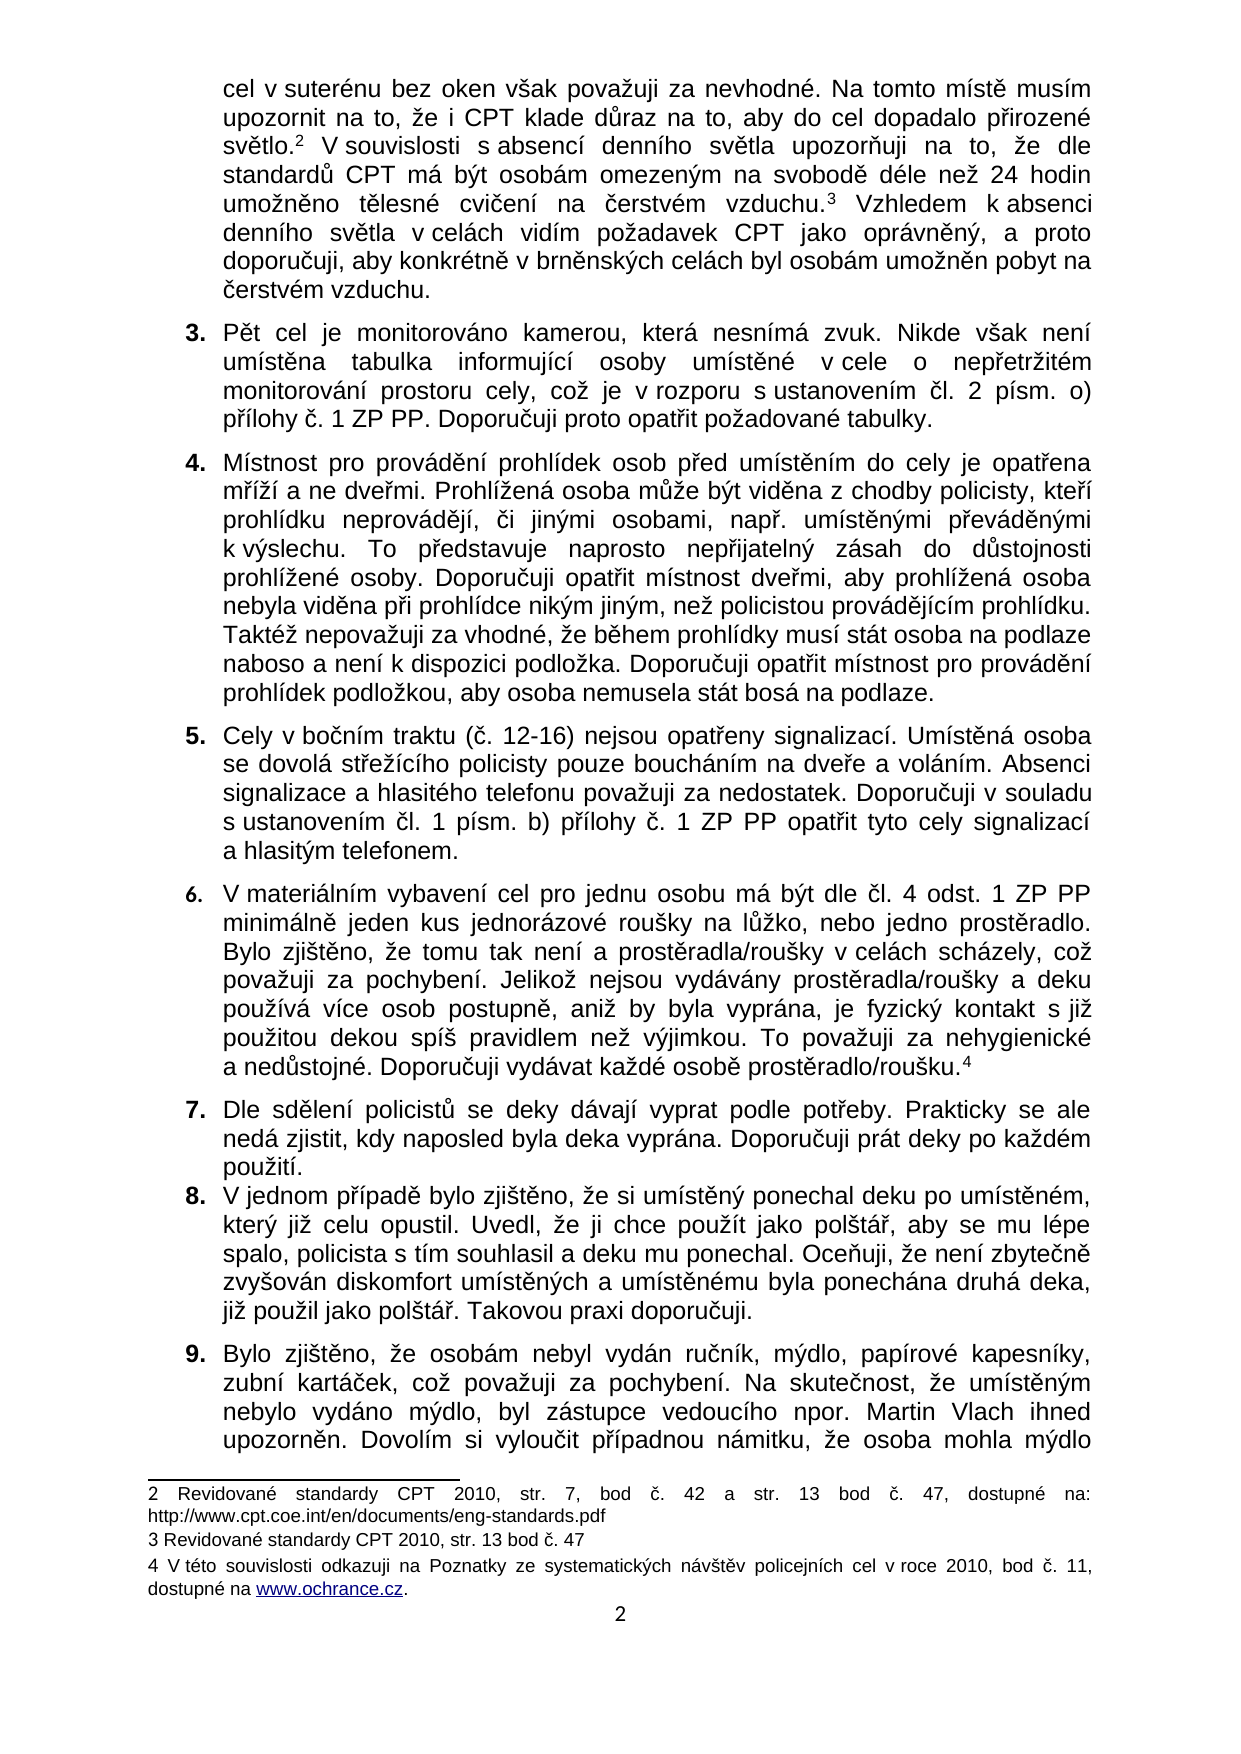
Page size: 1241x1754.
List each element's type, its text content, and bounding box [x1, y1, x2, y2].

list Pět cel je monitorováno kamerou, která nesnímá zvuk. Nikde však není umístěna tabulka informující osoby umístěné v cele o nepřetržitém monitorování prostoru cely, což je v rozporu s ustanovením čl. 2 písm. o) přílohy č. 1 ZP PP. Doporučuji proto opatřit požadované tabulky. [185, 318, 1092, 433]
list Cely v bočním traktu (č. 12-16) nejsou opatřeny signalizací. Umístěná osoba se dovolá střežícího policisty pouze boucháním na dveře a voláním. Absenci signalizace a hlasitého telefonu považuji za nedostatek. Doporučuji v souladu s ustanovením čl. 1 písm. b) přílohy č. 1 ZP PP opatřit tyto cely signalizací a hlasitým telefonem. [185, 721, 1092, 864]
list cel v suterénu bez oken však považuji za nevhodné. Na tomto místě musím upozornit na to, že i CPT klade důraz na to, aby do cel dopadalo přirozené světlo. V souvislosti s absencí denního světla upozorňuji na to, že dle standardů CPT má být osobám omezeným na svobodě déle než 24 hodin umožněno tělesné cvičení na čerstvém vzduchu. Vzhledem k absenci denního světla v celách vidím požadavek CPT jako oprávněný, a proto doporučuji, aby konkrétně v brněnských celách byl osobám umožněn pobyt na čerstvém vzduchu. [185, 74, 1092, 304]
list Dle sdělení policistů se deky dávají vyprat podle potřeby. Prakticky se ale nedá zjistit, kdy naposled byla deka vyprána. Doporučuji prát deky po každém použití. [185, 1095, 1092, 1181]
list V jednom případě bylo zjištěno, že si umístěný ponechal deku po umístěném, který již celu opustil. Uvedl, že ji chce použít jako polštář, aby se mu lépe spalo, policista s tím souhlasil a deku mu ponechal. Oceňuji, že není zbytečně zvyšován diskomfort umístěných a umístěnému byla ponechána druhá deka, již použil jako polštář. Takovou praxi doporučuji. [185, 1181, 1092, 1325]
list V této souvislosti odkazuji na Poznatky ze systematických návštěv policejních cel v roce 2010, bod č. 11, dostupné na www.ochrance.cz. [148, 1552, 1092, 1599]
list Revidované standardy CPT 2010, str. 7, bod č. 42 a str. 13 bod č. 47, dostupné na: http://www.cpt.coe.int/en/documents/eng-standards.pdf [148, 1480, 1092, 1527]
list V materiálním vybavení cel pro jednu osobu má být dle čl. 4 odst. 1 ZP PP minimálně jeden kus jednorázové roušky na lůžko, nebo jedno prostěradlo. Bylo zjištěno, že tomu tak není a prostěradla/roušky v celách scházely, což považuji za pochybení. Jelikož nejsou vydávány prostěradla/roušky a deku používá více osob postupně, aniž by byla vyprána, je fyzický kontakt s již použitou dekou spíš pravidlem než výjimkou. To považuji za nehygienické a nedůstojné. Doporučuji vydávat každé osobě prostěradlo/roušku. [185, 879, 1092, 1081]
list Revidované standardy CPT 2010, str. 13 bod č. 47 [148, 1527, 1092, 1552]
list Bylo zjištěno, že osobám nebyl vydán ručník, mýdlo, papírové kapesníky, zubní kartáček, což považuji za pochybení. Na skutečnost, že umístěným nebylo vydáno mýdlo, byl zástupce vedoucího npor. Martin Vlach ihned upozorněn. Dovolím si vyloučit případnou námitku, že osoba mohla mýdlo [185, 1339, 1092, 1454]
list Místnost pro provádění prohlídek osob před umístěním do cely je opatřena mříží a ne dveřmi. Prohlížená osoba může být viděna z chodby policisty, kteří prohlídku neprovádějí, či jinými osobami, např. umístěnými převáděnými k výslechu. To představuje naprosto nepřijatelný zásah do důstojnosti prohlížené osoby. Doporučuji opatřit místnost dveřmi, aby prohlížená osoba nebyla viděna při prohlídce nikým jiným, než policistou provádějícím prohlídku. Taktéž nepovažuji za vhodné, že během prohlídky musí stát osoba na podlaze naboso a není k dispozici podložka. Doporučuji opatřit místnost pro provádění prohlídek podložkou, aby osoba nemusela stát bosá na podlaze. [185, 448, 1092, 706]
